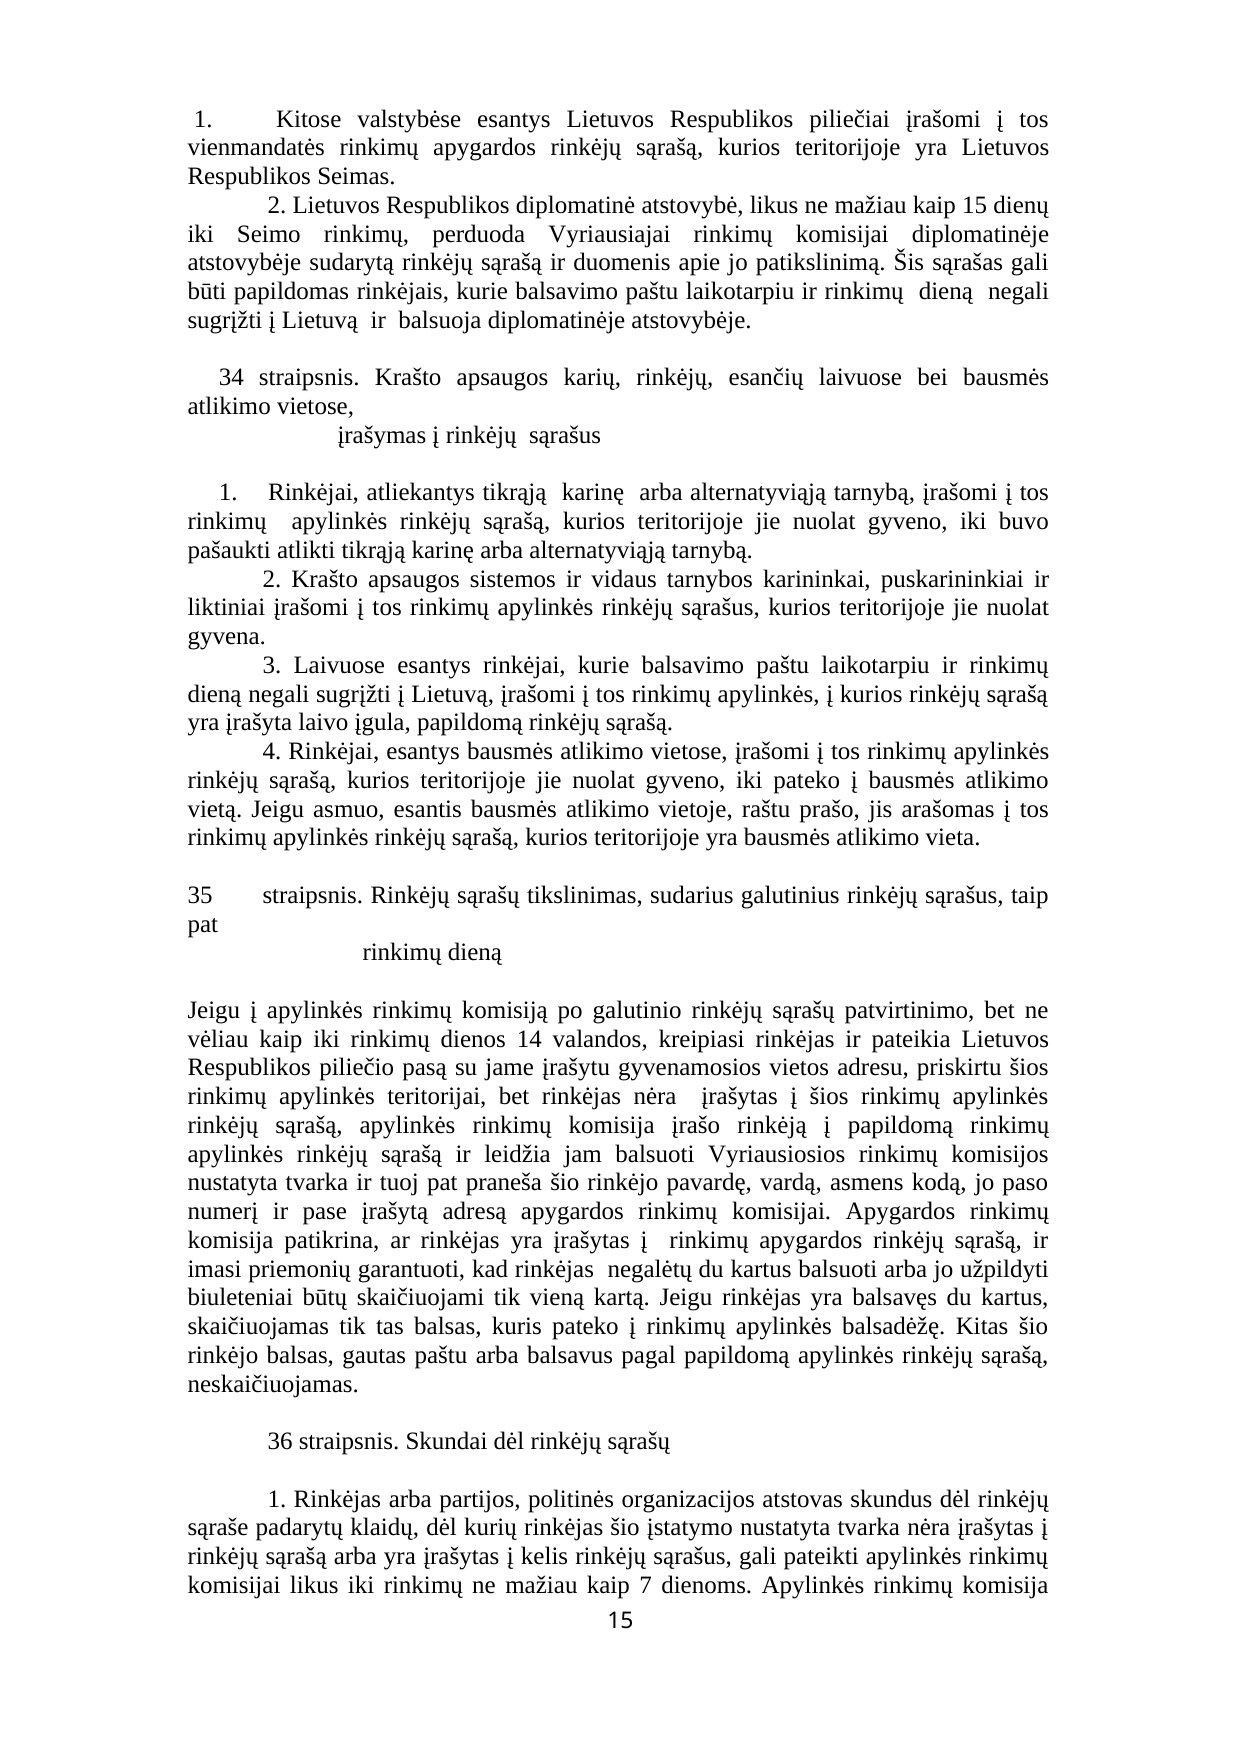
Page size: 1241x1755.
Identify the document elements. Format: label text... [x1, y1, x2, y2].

text 2. Krašto apsaugos sistemos ir vidaus tarnybos karininkai, puskarininkiai ir liktiniai įrašomi į tos rinkimų apylinkės rinkėjų sąrašus, kurios teritorijoje jie nuolat gyvena. [187, 564, 1050, 650]
text įrašymas į rinkėjų sąrašus [337, 420, 1050, 449]
text rinkimų dieną [337, 937, 1050, 966]
text 3. Laivuose esantys rinkėjai, kurie balsavimo paštu laikotarpiu ir rinkimų dieną negali sugrįžti į Lietuvą, įrašomi į tos rinkimų apylinkės, į kurios rinkėjų sąrašą yra įrašyta laivo įgula, papildomą rinkėjų sąrašą. [187, 650, 1050, 736]
text 1. Rinkėjas arba partijos, politinės organizacijos atstovas skundus dėl rinkėjų sąraše padarytų klaidų, dėl kurių rinkėjas šio įstatymo nustatyta tvarka nėra įrašytas į rinkėjų sąrašą arba yra įrašytas į kelis rinkėjų sąrašus, gali pateikti apylinkės rinkimų komisijai likus iki rinkimų ne mažiau kaip 7 dienoms. Apylinkės rinkimų komisija [187, 1484, 1050, 1599]
text 4. Rinkėjai, esantys bausmės atlikimo vietose, įrašomi į tos rinkimų apylinkės rinkėjų sąrašą, kurios teritorijoje jie nuolat gyveno, iki pateko į bausmės atlikimo vietą. Jeigu asmuo, esantis bausmės atlikimo vietoje, raštu prašo, jis arašomas į tos rinkimų apylinkės rinkėjų sąrašą, kurios teritorijoje yra bausmės atlikimo vieta. [187, 736, 1050, 851]
list straipsnis. Rinkėjų sąrašų tikslinimas, sudarius galutinius rinkėjų sąrašus, taip pat [187, 880, 1050, 937]
text 2. Lietuvos Respublikos diplomatinė atstovybė, likus ne mažiau kaip 15 dienų iki Seimo rinkimų, perduoda Vyriausiajai rinkimų komisijai diplomatinėje atstovybėje sudarytą rinkėjų sąrašą ir duomenis apie jo patikslinimą. Šis sąrašas gali būti papildomas rinkėjais, kurie balsavimo paštu laikotarpiu ir rinkimų dieną negali sugrįžti į Lietuvą ir balsuoja diplomatinėje atstovybėje. [187, 190, 1050, 334]
text Jeigu į apylinkės rinkimų komisiją po galutinio rinkėjų sąrašų patvirtinimo, bet ne vėliau kaip iki rinkimų dienos 14 valandos, kreipiasi rinkėjas ir pateikia Lietuvos Respublikos piliečio pasą su jame įrašytu gyvenamosios vietos adresu, priskirtu šios rinkimų apylinkės teritorijai, bet rinkėjas nėra įrašytas į šios rinkimų apylinkės rinkėjų sąrašą, apylinkės rinkimų komisija įrašo rinkėją į papildomą rinkimų apylinkės rinkėjų sąrašą ir leidžia jam balsuoti Vyriausiosios rinkimų komisijos nustatyta tvarka ir tuoj pat praneša šio rinkėjo pavardę, vardą, asmens kodą, jo paso numerį ir pase įrašytą adresą apygardos rinkimų komisijai. Apygardos rinkimų komisija patikrina, ar rinkėjas yra įrašytas į rinkimų apygardos rinkėjų sąrašą, ir imasi priemonių garantuoti, kad rinkėjas negalėtų du kartus balsuoti arba jo užpildyti biuleteniai būtų skaičiuojami tik vieną kartą. Jeigu rinkėjas yra balsavęs du kartus, skaičiuojamas tik tas balsas, kuris pateko į rinkimų apylinkės balsadėžę. Kitas šio rinkėjo balsas, gautas paštu arba balsavus pagal papildomą apylinkės rinkėjų sąrašą, neskaičiuojamas. [187, 995, 1050, 1397]
text 1. Rinkėjai, atliekantys tikrąją karinę arba alternatyviąją tarnybą, įrašomi į tos rinkimų apylinkės rinkėjų sąrašą, kurios teritorijoje jie nuolat gyveno, iki buvo pašaukti atlikti tikrąją karinę arba alternatyviąją tarnybą. [187, 477, 1050, 564]
text 34 straipsnis. Krašto apsaugos karių, rinkėjų, esančių laivuose bei bausmės atlikimo vietose, [187, 362, 1050, 420]
text 36 straipsnis. Skundai dėl rinkėjų sąrašų [187, 1426, 1050, 1455]
text 1. Kitose valstybėse esantys Lietuvos Respublikos piliečiai įrašomi į tos vienmandatės rinkimų apygardos rinkėjų sąrašą, kurios teritorijoje yra Lietuvos Respublikos Seimas. [187, 104, 1050, 190]
